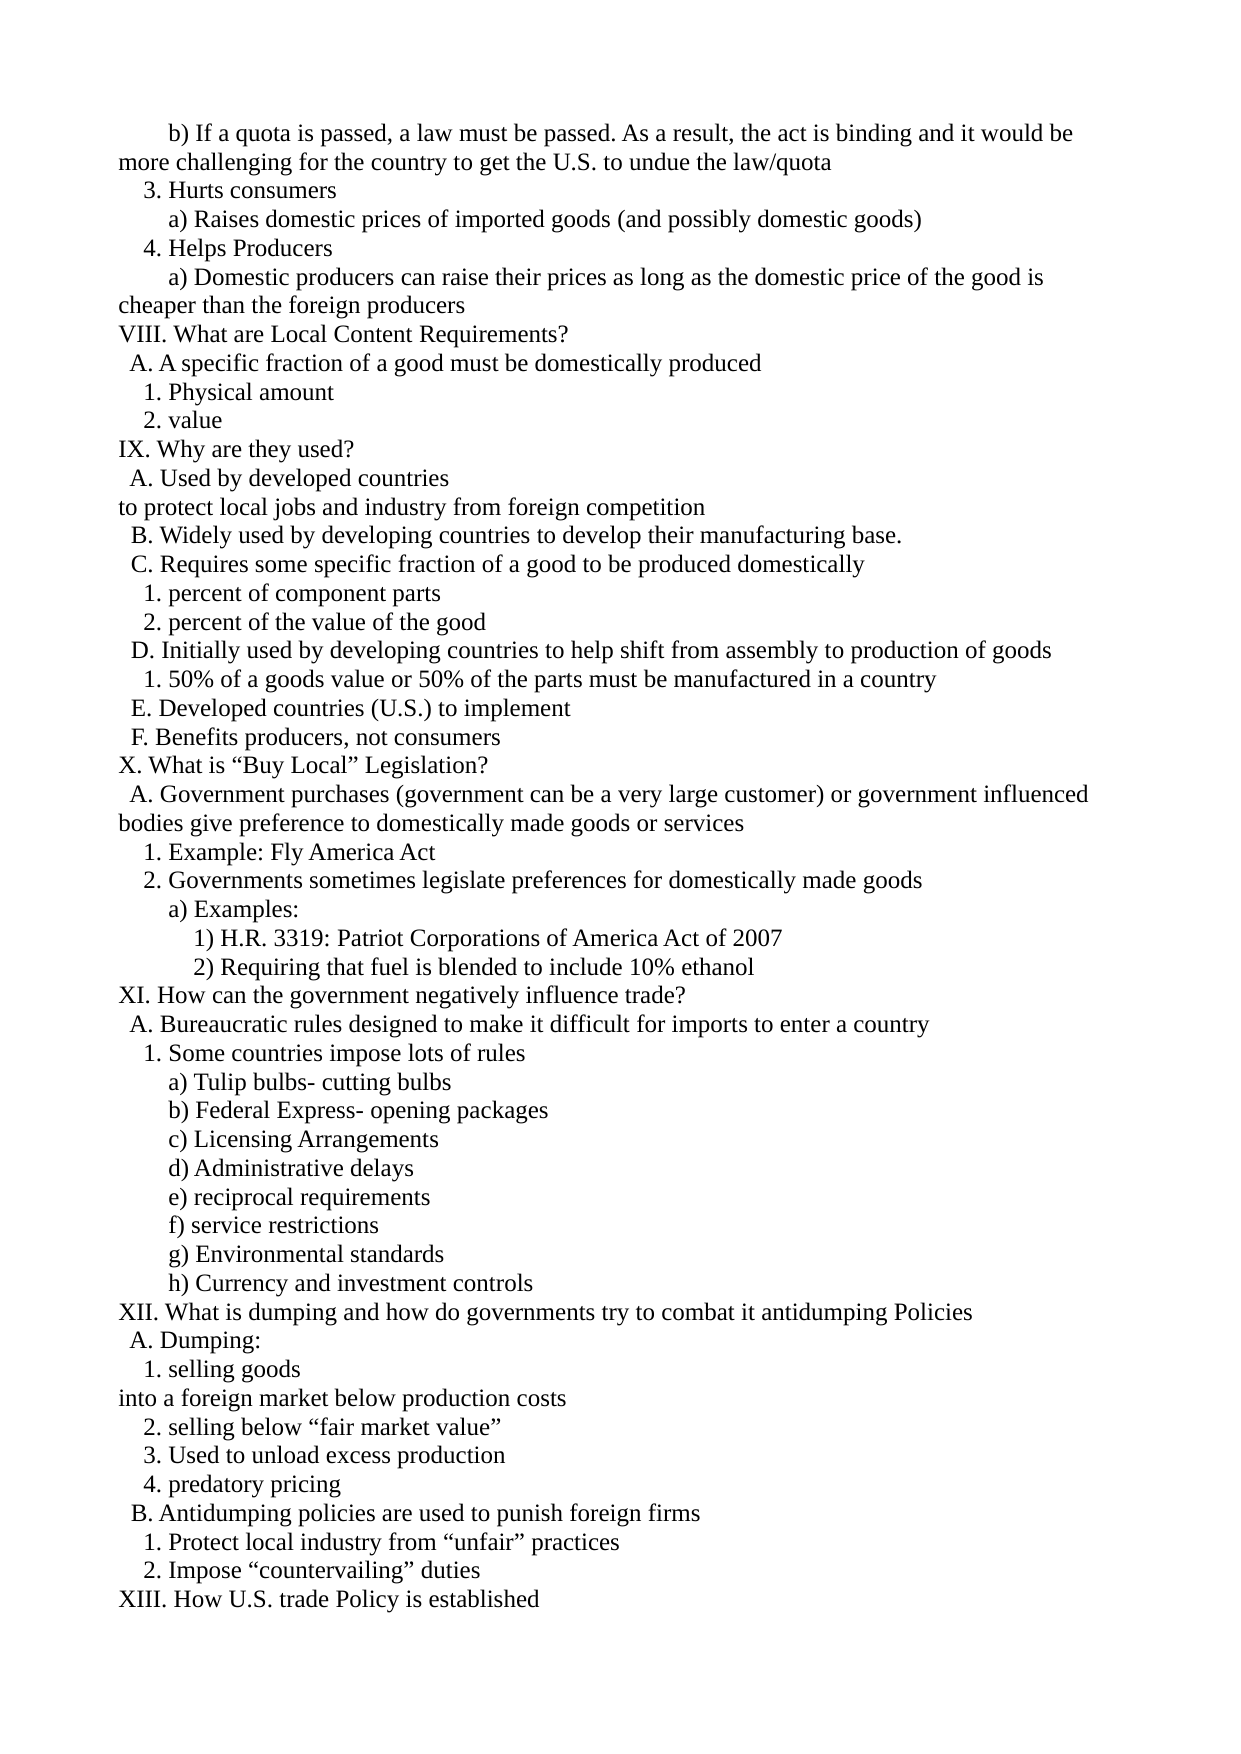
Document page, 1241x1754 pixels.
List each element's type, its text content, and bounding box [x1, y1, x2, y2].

text b) If a quota is passed, a law must be passed. As a result, the act is binding and it would be more challenging for the country to get the U.S. to undue the law/quota 3. Hurts consumers a) Raises domestic prices of imported goods (and possibly domestic goods) 4. Helps Producers a) Domestic producers can raise their prices as long as the domestic price of the good is cheaper than the foreign producers VIII. What are Local Content Requirements? A. A specific fraction of a good must be domestically produced 1. Physical amount 2. value IX. Why are they used? A. Used by developed countries [118, 118, 1122, 492]
text to protect local jobs and industry from foreign competition B. Widely used by developing countries to develop their manufacturing base. C. Requires some specific fraction of a good to be produced domestically 1. percent of component parts 2. percent of the value of the good D. Initially used by developing countries to help shift from assembly to production of goods 1. 50% of a goods value or 50% of the parts must be manufactured in a country E. Developed countries (U.S.) to implement F. Benefits producers, not consumers X. What is “Buy Local” Legislation? A. Government purchases (government can be a very large customer) or government influenced bodies give preference to domestically made goods or services 1. Example: Fly America Act 2. Governments sometimes legislate preferences for domestically made goods a) Examples: 1) H.R. 3319: Patriot Corporations of America Act of 2007 2) Requiring that fuel is blended to include 10% ethanol XI. How can the government negatively influence trade? A. Bureaucratic rules designed to make it difficult for imports to enter a country 1. Some countries impose lots of rules a) Tulip bulbs- cutting bulbs b) Federal Express- opening packages c) Licensing Arrangements d) Administrative delays e) reciprocal requirements f) service restrictions g) Environmental standards h) Currency and investment controls XII. What is dumping and how do governments try to combat it antidumping Policies A. Dumping: 1. selling goods [118, 492, 1122, 1383]
text into a foreign market below production costs 2. selling below “fair market value” 3. Used to unload excess production 4. predatory pricing B. Antidumping policies are used to punish foreign firms 1. Protect local industry from “unfair” practices 2. Impose “countervailing” duties XIII. How U.S. trade Policy is established [118, 1383, 1122, 1613]
